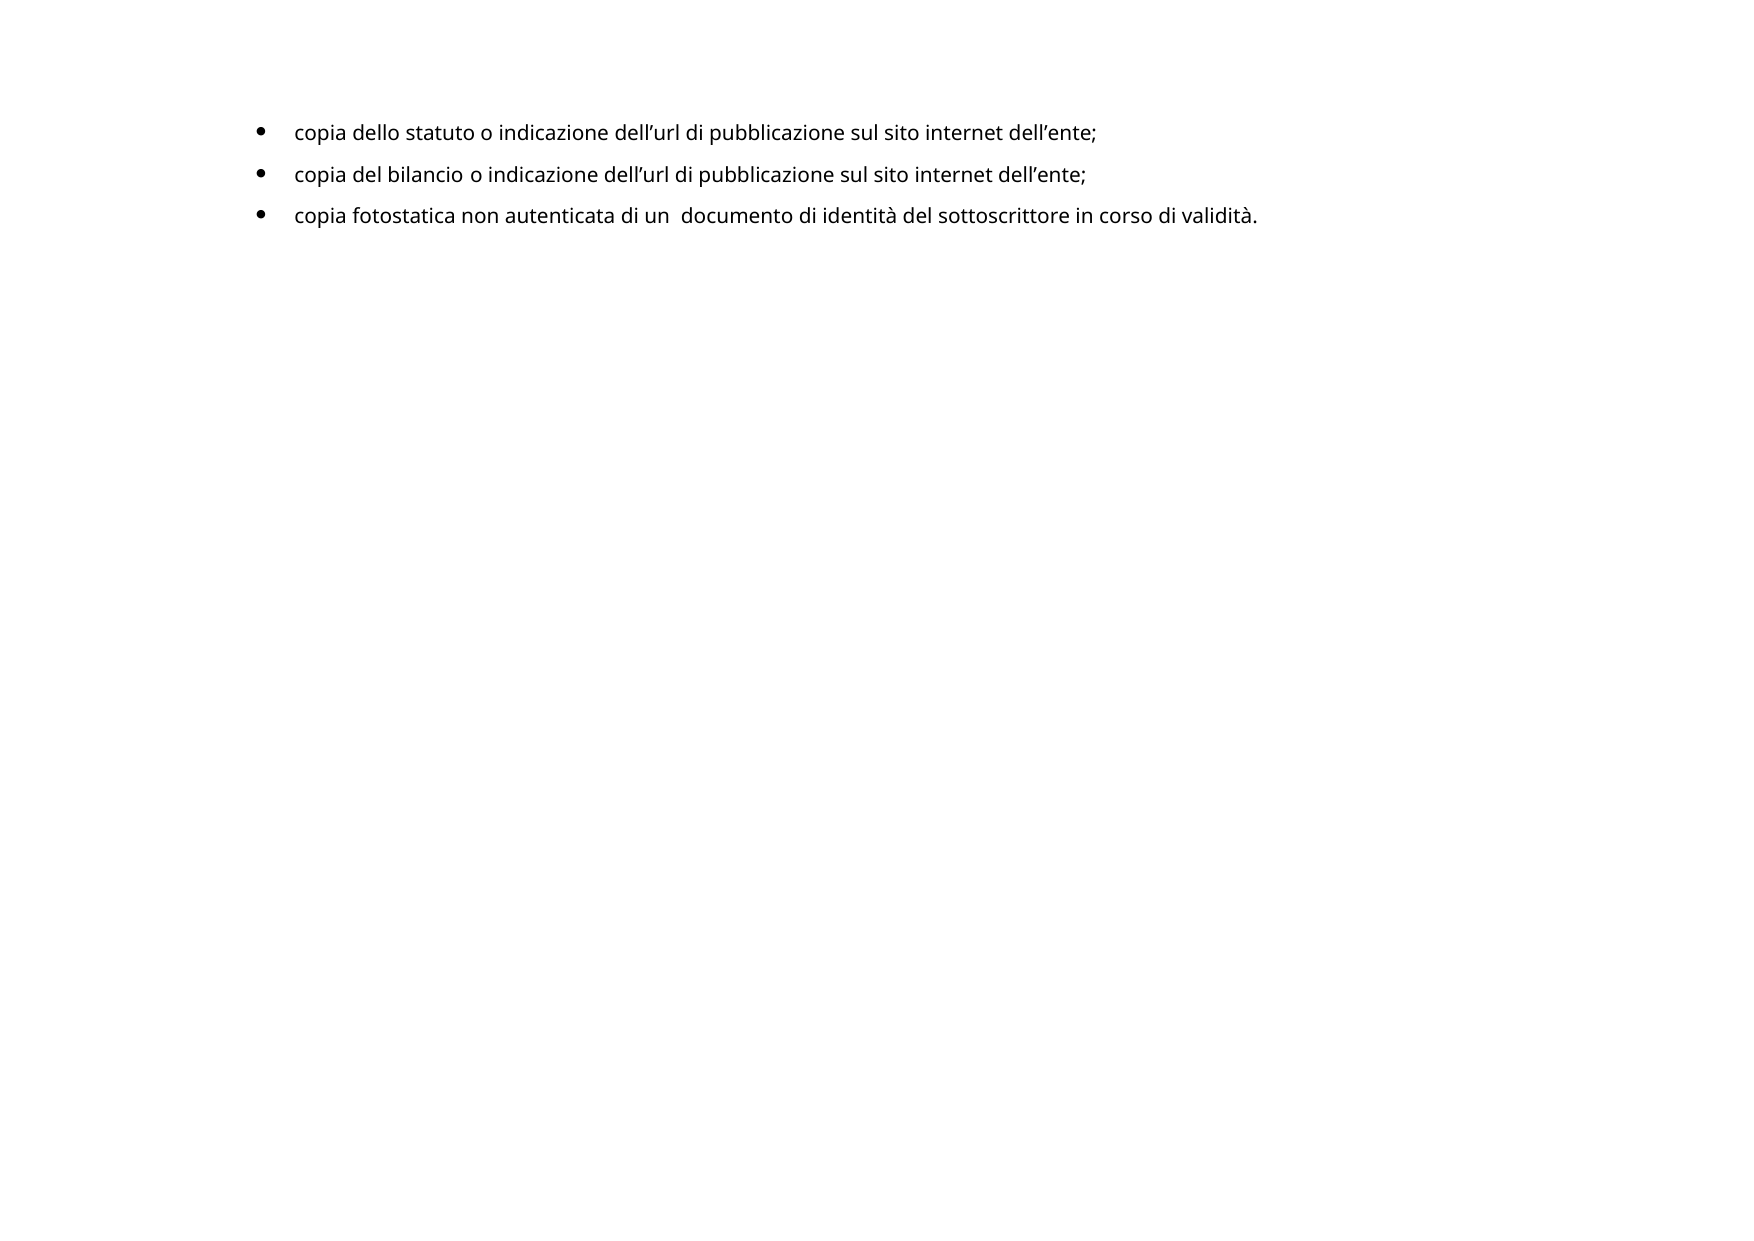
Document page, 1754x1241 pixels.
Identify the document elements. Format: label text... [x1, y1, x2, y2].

list copia del bilancio o indicazione dell’url di pubblicazione sul sito internet dell’ente; [257, 159, 1548, 188]
list copia dello statuto o indicazione dell’url di pubblicazione sul sito internet dell’ente; [257, 118, 1548, 147]
list copia fotostatica non autenticata di un documento di identità del sottoscrittore in corso di validità. [257, 201, 1548, 229]
